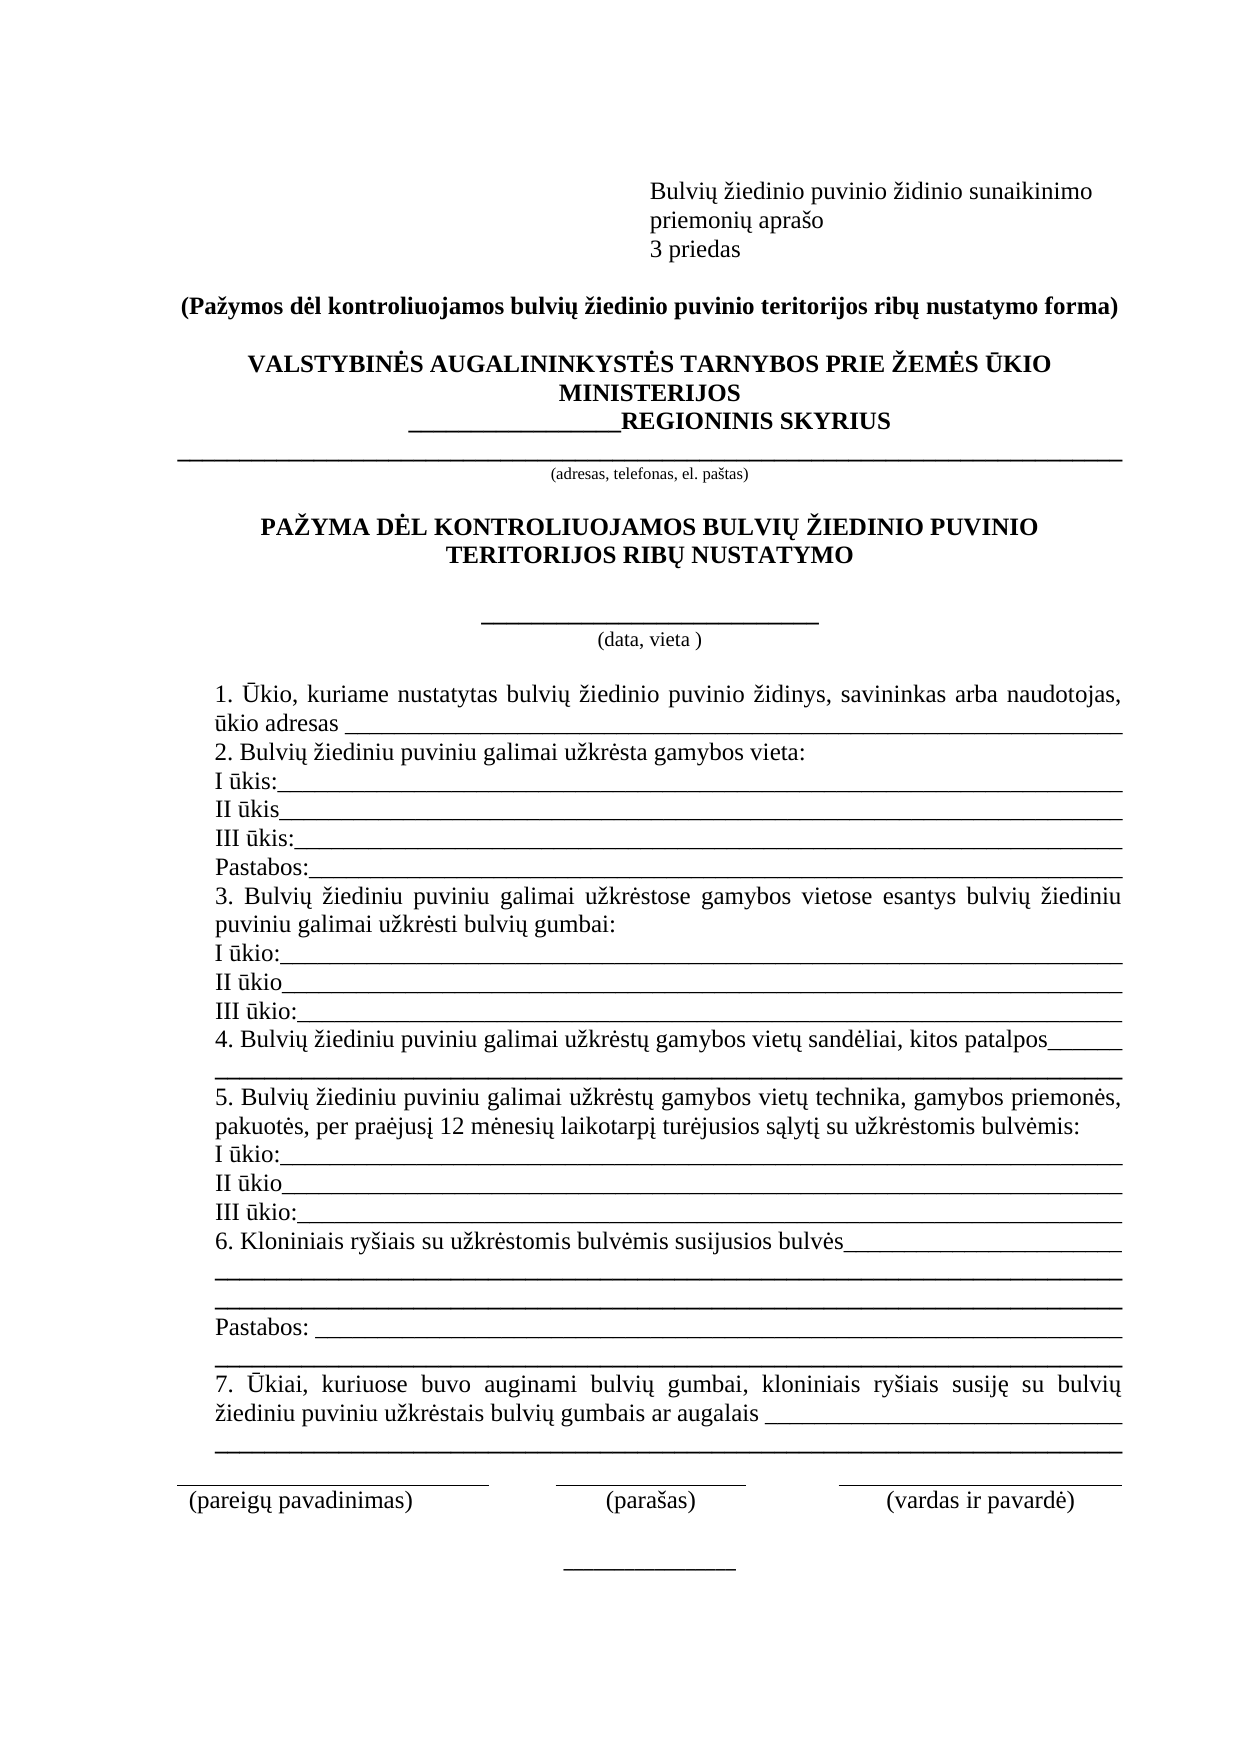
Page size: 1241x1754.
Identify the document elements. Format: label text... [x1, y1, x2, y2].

table_header [489, 1485, 556, 1514]
text 6. Kloniniais ryšiais su užkrėstomis bulvėmis susijusios bulvės [215, 1226, 1122, 1254]
table_header (vardas ir pavardė) [839, 1486, 1122, 1514]
text II ūkio [215, 967, 1122, 996]
text ___________________________ [177, 598, 1122, 627]
text I ūkis: [214, 766, 1122, 794]
text PAŽYMA DĖL kontroliuojamos bulvių žiedinio puvinio [177, 512, 1122, 541]
text 3. Bulvių žiediniu puviniu galimai užkrėstose gamybos vietose esantys bulvių žiediniu puviniu galimai užkrėsti bulvių gumbai: [215, 881, 1122, 938]
table_header (parašas) [556, 1486, 746, 1514]
text priemonių aprašo [649, 205, 1122, 234]
text I ūkio: [214, 1139, 1122, 1168]
table_header [746, 1485, 838, 1514]
text Pastabos: [215, 1312, 1122, 1341]
text 4. Bulvių žiediniu puviniu galimai užkrėstų gamybos vietų sandėliai, kitos patalpos [215, 1024, 1122, 1053]
text Pastabos: [215, 852, 1122, 881]
text 2. Bulvių žiediniu puviniu galimai užkrėsta gamybos vieta: [214, 737, 1122, 766]
text _________________Regioninis skyrius [177, 406, 1122, 435]
text _ [177, 435, 1122, 460]
text _________________ [177, 1543, 1122, 1574]
text _ [177, 1341, 1122, 1369]
text (Pažymos dėl kontroliuojamos bulvių žiedinio puvinio teritorijos ribų nustatymo forma) [177, 291, 1122, 320]
text teritorijos RIBŲ nustatymO [177, 541, 1122, 569]
text _ [177, 1053, 1122, 1082]
text (adresas, telefonas, el. paštas) [177, 464, 1122, 483]
text III ūkio: [215, 996, 1122, 1024]
text III ūkis: [215, 823, 1122, 852]
text 1. Ūkio, kuriame nustatytas bulvių žiedinio puvinio židinys, savininkas arba naudotojas, ūkio adresas [214, 679, 1122, 737]
text _ [177, 1283, 1122, 1312]
text II ūkis [215, 794, 1122, 823]
text valstybinės augalininkystės tarnybos prie žemės ūkio ministerijos [177, 349, 1122, 406]
table_header (pareigų pavadinimas) [177, 1486, 488, 1514]
text (data, vieta ) [177, 627, 1122, 651]
text _ [177, 1427, 1122, 1456]
text 7. Ūkiai, kuriuose buvo auginami bulvių gumbai, kloniniais ryšiais susiję su bulvių žiediniu puviniu užkrėstais bulvių gumbais ar augalais [215, 1369, 1122, 1427]
text Bulvių žiedinio puvinio židinio sunaikinimo [649, 176, 1122, 205]
text 3 priedas [649, 234, 1122, 263]
text _ [177, 1254, 1122, 1283]
text 5. Bulvių žiediniu puviniu galimai užkrėstų gamybos vietų technika, gamybos priemonės, pakuotės, per praėjusį 12 mėnesių laikotarpį turėjusios sąlytį su užkrėstomis bulvėmis: [215, 1082, 1122, 1139]
text I ūkio: [214, 938, 1122, 967]
text III ūkio: [215, 1197, 1122, 1226]
text II ūkio [215, 1168, 1122, 1197]
